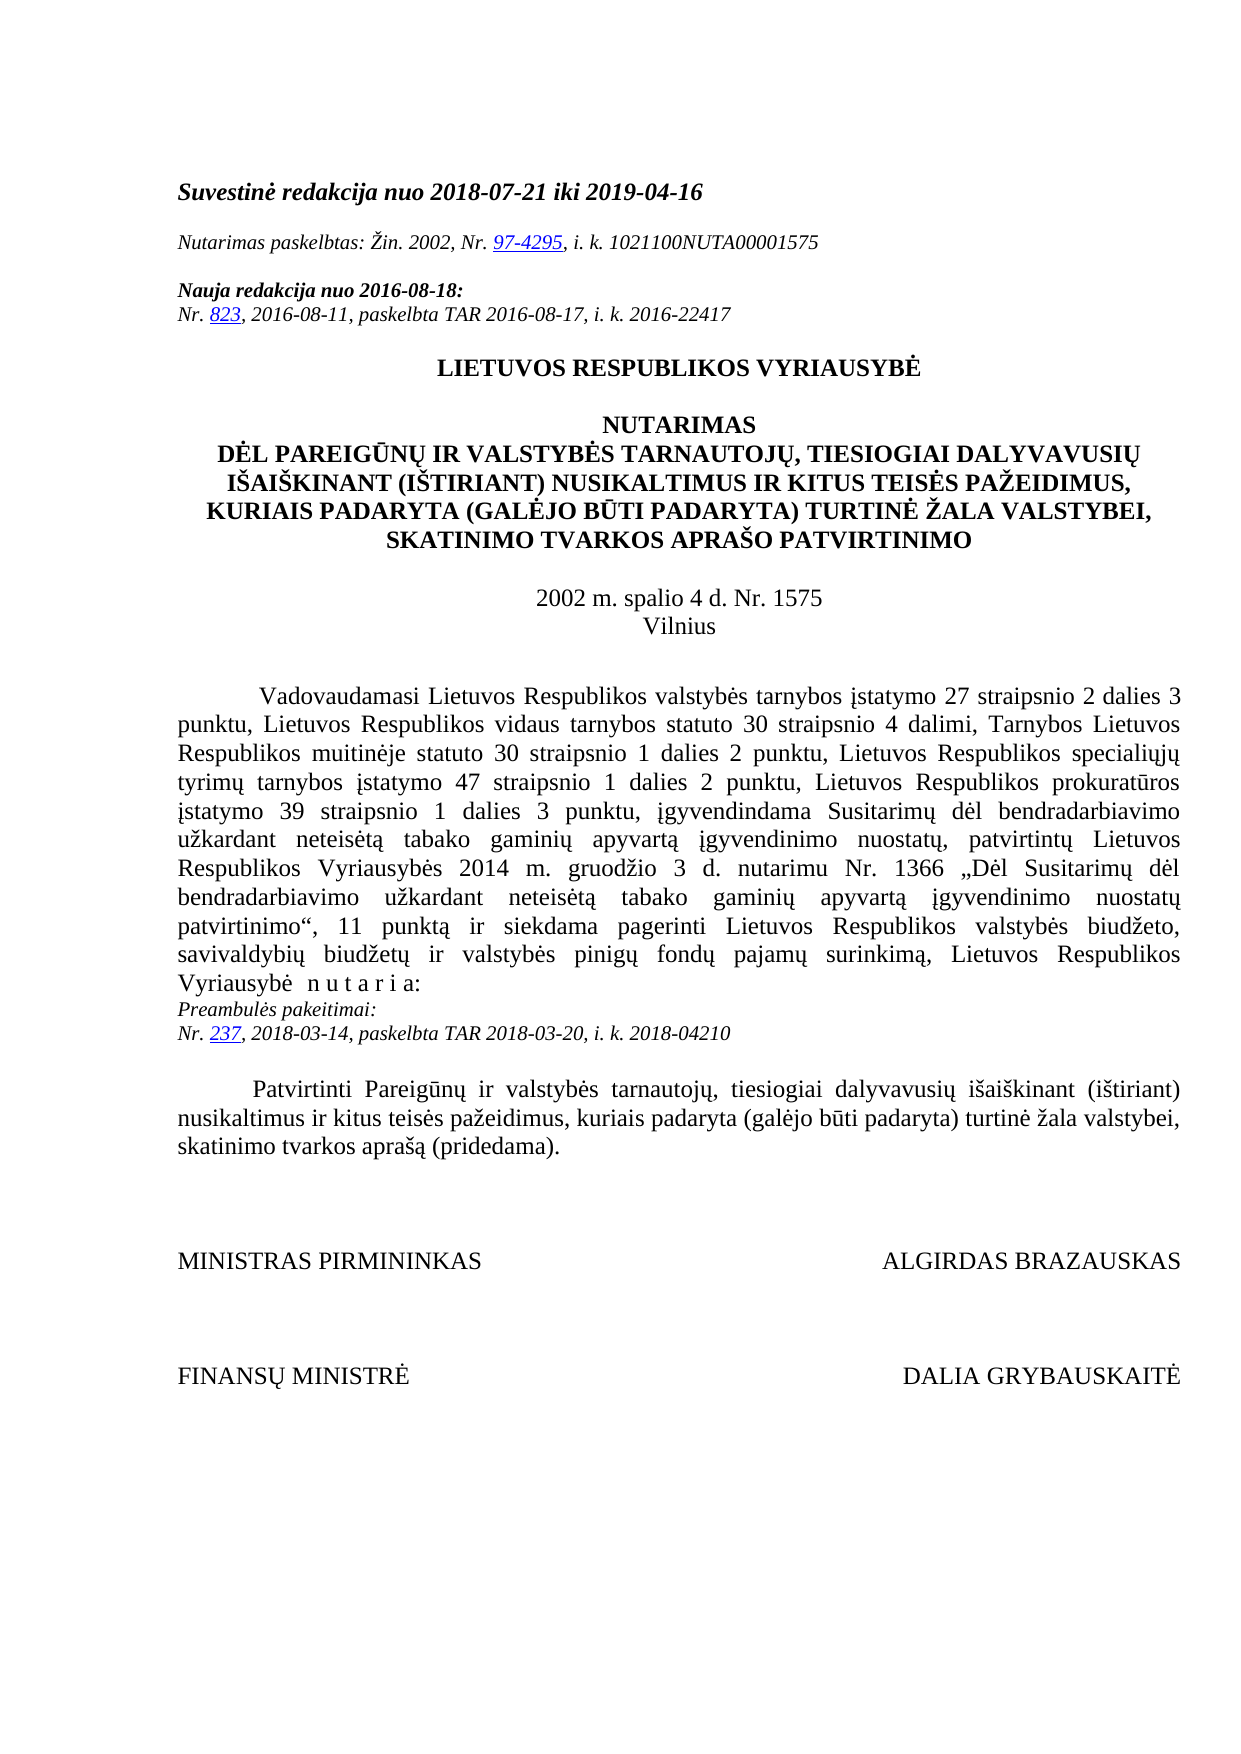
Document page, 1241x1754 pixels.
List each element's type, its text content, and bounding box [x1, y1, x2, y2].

text Nr. 823, 2016-08-11, paskelbta TAR 2016-08-17, i. k. 2016-22417 [177, 302, 1181, 326]
text Vilnius [177, 611, 1181, 640]
text Suvestinė redakcija nuo 2018-07-21 iki 2019-04-16 [177, 177, 1181, 206]
text Nr. 237, 2018-03-14, paskelbta TAR 2018-03-20, i. k. 2018-04210 [177, 1021, 1181, 1045]
text Patvirtinti Pareigūnų ir valstybės tarnautojų, tiesiogiai dalyvavusių išaiškinant (ištiriant) nusikaltimus ir kitus teisės pažeidimus, kuriais padaryta (galėjo būti padaryta) turtinė žala valstybei, skatinimo tvarkos aprašą (pridedama). [177, 1074, 1181, 1160]
text MINISTRAS PIRMININKAS ALGIRDAS BRAZAUSKAS [177, 1246, 1181, 1275]
text FINANSŲ MINISTRĖ DALIA GRYBAUSKAITĖ [177, 1361, 1181, 1390]
text LIETUVOS RESPUBLIKOS VYRIAUSYBĖ [177, 353, 1181, 381]
text 2002 m. spalio 4 d. Nr. 1575 [177, 583, 1181, 611]
text NUTARIMAS [177, 410, 1181, 439]
text Preambulės pakeitimai: [177, 997, 1181, 1021]
text DĖL PAREIGŪNŲ IR VALSTYBĖS TARNAUTOJŲ, TIESIOGIAI DALYVAVUSIŲ IŠAIŠKINANT (IŠTIRIANT) NUSIKALTIMUS IR KITUS TEISĖS PAŽEIDIMUS, KURIAIS PADARYTA (GALĖJO BŪTI PADARYTA) TURTINĖ ŽALA VALSTYBEI, SKATINIMO TVARKOS APRAŠO PATVIRTINIMO [177, 439, 1181, 554]
text Vadovaudamasi Lietuvos Respublikos valstybės tarnybos įstatymo 27 straipsnio 2 dalies 3 punktu, Lietuvos Respublikos vidaus tarnybos statuto 30 straipsnio 4 dalimi, Tarnybos Lietuvos Respublikos muitinėje statuto 30 straipsnio 1 dalies 2 punktu, Lietuvos Respublikos specialiųjų tyrimų tarnybos įstatymo 47 straipsnio 1 dalies 2 punktu, Lietuvos Respublikos prokuratūros įstatymo 39 straipsnio 1 dalies 3 punktu, įgyvendindama Susitarimų dėl bendradarbiavimo užkardant neteisėtą tabako gaminių apyvartą įgyvendinimo nuostatų, patvirtintų Lietuvos Respublikos Vyriausybės 2014 m. gruodžio 3 d. nutarimu Nr. 1366 „Dėl Susitarimų dėl bendradarbiavimo užkardant neteisėtą tabako gaminių apyvartą įgyvendinimo nuostatų patvirtinimo“, 11 punktą ir siekdama pagerinti Lietuvos Respublikos valstybės biudžeto, savivaldybių biudžetų ir valstybės pinigų fondų pajamų surinkimą, Lietuvos Respublikos Vyriausybė nutaria: [177, 681, 1181, 997]
text Nauja redakcija nuo 2016-08-18: [177, 278, 1181, 302]
text Nutarimas paskelbtas: Žin. 2002, Nr. 97-4295, i. k. 1021100NUTA00001575 [177, 230, 1181, 254]
